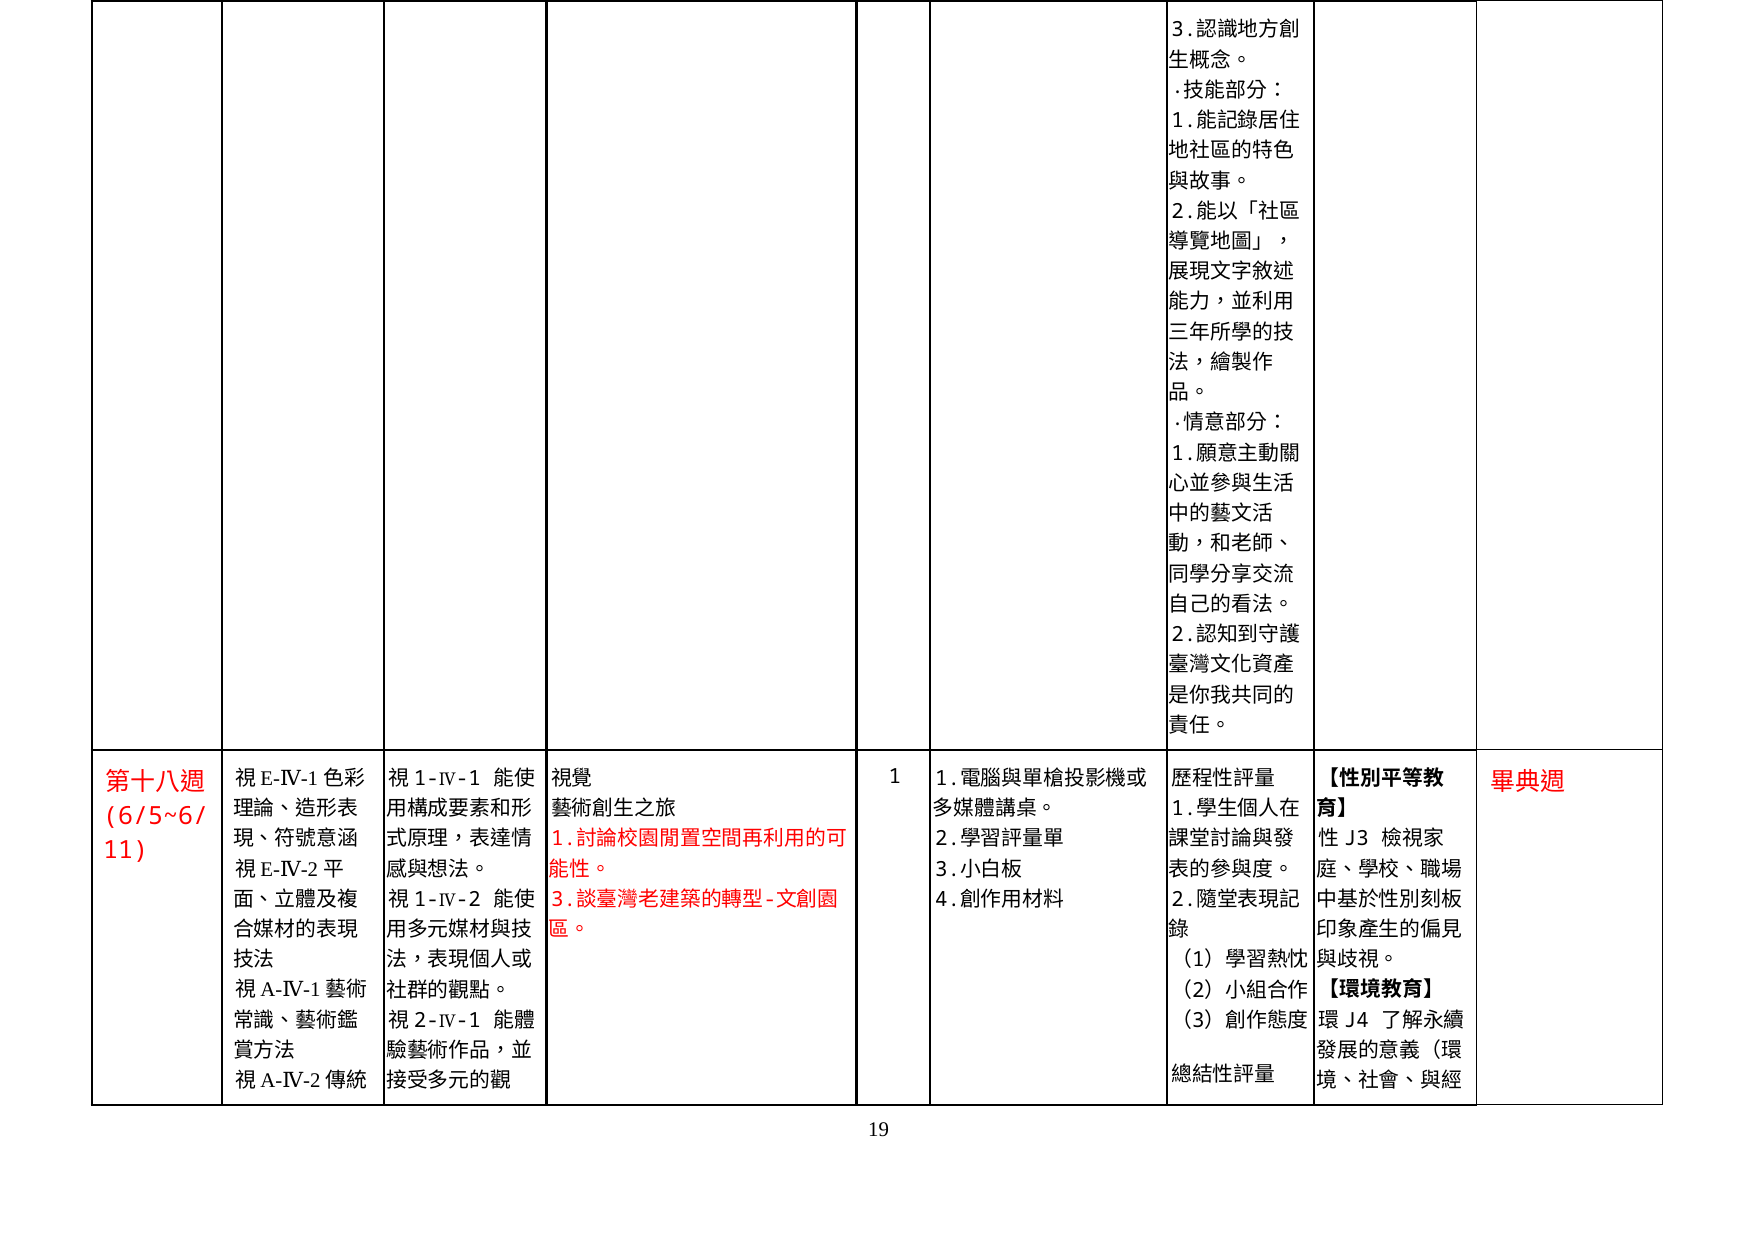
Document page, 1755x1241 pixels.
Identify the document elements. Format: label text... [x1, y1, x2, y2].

table_cell 1.電腦與單槍投影機或多媒體講桌。 2.學習評量單 3.小白板 4.創作用材料 [931, 751, 1166, 1104]
table_cell [1477, 1, 1662, 749]
table_cell [223, 2, 383, 749]
table_cell [931, 2, 1166, 749]
table_cell [385, 2, 545, 749]
table_cell [93, 2, 221, 749]
table_cell [1315, 2, 1476, 749]
table_cell 視E-Ⅳ-1 色彩理論、造形表現、符號意涵 視E-Ⅳ-2 平面、立體及複合媒材的表現技法 視A-Ⅳ-1 藝術常識、藝術鑑賞方法 視A-Ⅳ-2 傳統 [223, 751, 383, 1104]
table_cell 畢典週 [1477, 750, 1662, 1104]
table_cell [858, 2, 929, 749]
table_cell 1 [858, 751, 929, 1104]
table_cell 歷程性評量 1.學生個人在課堂討論與發表的參與度。 2.隨堂表現記錄 （1）學習熱忱 （2）小組合作 （3）創作態度 總結性評量 [1168, 751, 1313, 1104]
table_cell 3.認識地方創生概念。 ‧技能部分： 1.能記錄居住地社區的特色與故事。 2.能以「社區導覽地圖」，展現文字敘述能力，並利用三年所學的技法，繪製作品。 ‧情意部分： 1.願意主動關心並參與生活中的藝文活動，和老師、同學分享交流自己的看法。 2.認知到守護臺灣文化資產是你我共同的責任。 [1168, 2, 1313, 749]
table_cell [548, 2, 855, 749]
table_cell 第十八週(6/5~6/11) [93, 751, 221, 1104]
table_cell 視覺 藝術創生之旅 1.討論校園閒置空間再利用的可能性。 3.談臺灣老建築的轉型-文創園區。 [548, 751, 855, 1104]
table_cell 視1-Ⅳ-1 能使用構成要素和形式原理，表達情感與想法。 視1-Ⅳ-2 能使用多元媒材與技法，表現個人或社群的觀點。 視2-Ⅳ-1 能體驗藝術作品，並接受多元的觀 [385, 751, 545, 1104]
table_cell 【性別平等教育】 性J3 檢視家庭、學校、職場中基於性別刻板印象產生的偏見與歧視。 【環境教育】 環J4 了解永續發展的意義（環境、社會、與經 [1315, 751, 1476, 1104]
